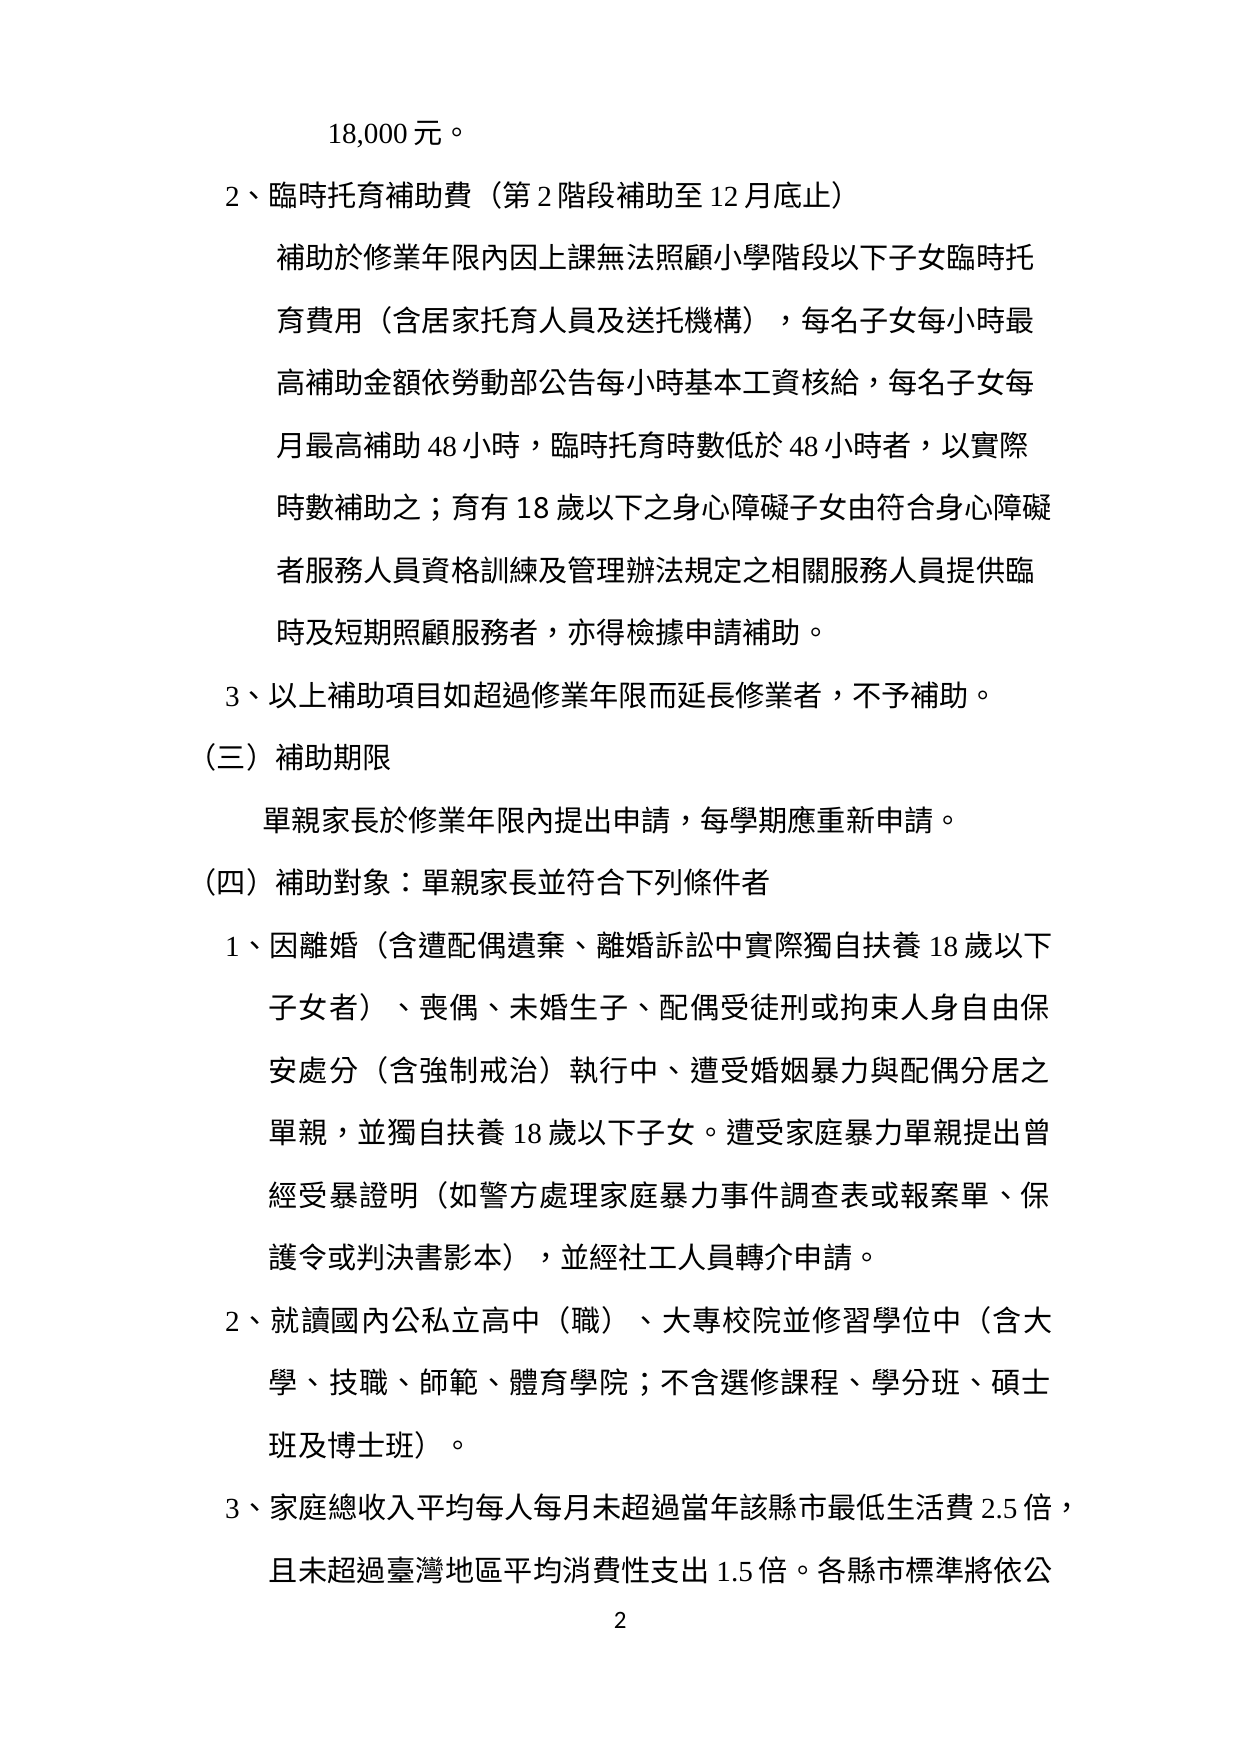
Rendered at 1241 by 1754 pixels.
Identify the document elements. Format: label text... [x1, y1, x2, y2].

text 3、以上補助項目如超過修業年限而延長修業者，不予補助。 [225, 652, 1053, 714]
text 3、家庭總收入平均每人每月未超過當年該縣市最低生活費2.5倍，且未超過臺灣地區平均消費性支出1.5倍。各縣市標準將依公告最新年度為準。 [225, 1464, 1053, 1589]
text 2、臨時托育補助費（第2階段補助至12月底止） [225, 152, 1053, 214]
text （三）補助期限 [187, 714, 1053, 777]
text 補助於修業年限內因上課無法照顧小學階段以下子女臨時托育費用（含居家托育人員及送托機構），每名子女每小時最高補助金額依勞動部公告每小時基本工資核給，每名子女每月最高補助48小時，臨時托育時數低於48小時者，以實際時數補助之；育有18歲以下之身心障礙子女由符合身心障礙者服務人員資格訓練及管理辦法規定之相關服務人員提供臨時及短期照顧服務者，亦得檢據申請補助。 [276, 214, 1053, 652]
text （四）補助對象：單親家長並符合下列條件者 [187, 839, 1053, 902]
text 1、因離婚（含遭配偶遺棄、離婚訴訟中實際獨自扶養18歲以下子女者）、喪偶、未婚生子、配偶受徒刑或拘束人身自由保安處分（含強制戒治）執行中、遭受婚姻暴力與配偶分居之單親，並獨自扶養18歲以下子女。遭受家庭暴力單親提出曾經受暴證明（如警方處理家庭暴力事件調查表或報案單、保護令或判決書影本），並經社工人員轉介申請。 [225, 902, 1053, 1277]
text 2、就讀國內公私立高中（職）、大專校院並修習學位中（含大學、技職、師範、體育學院；不含選修課程、學分班、碩士班及博士班）。 [225, 1277, 1053, 1464]
text 18,000元。 [247, 89, 1053, 152]
text 單親家長於修業年限內提出申請，每學期應重新申請。 [262, 777, 1053, 839]
